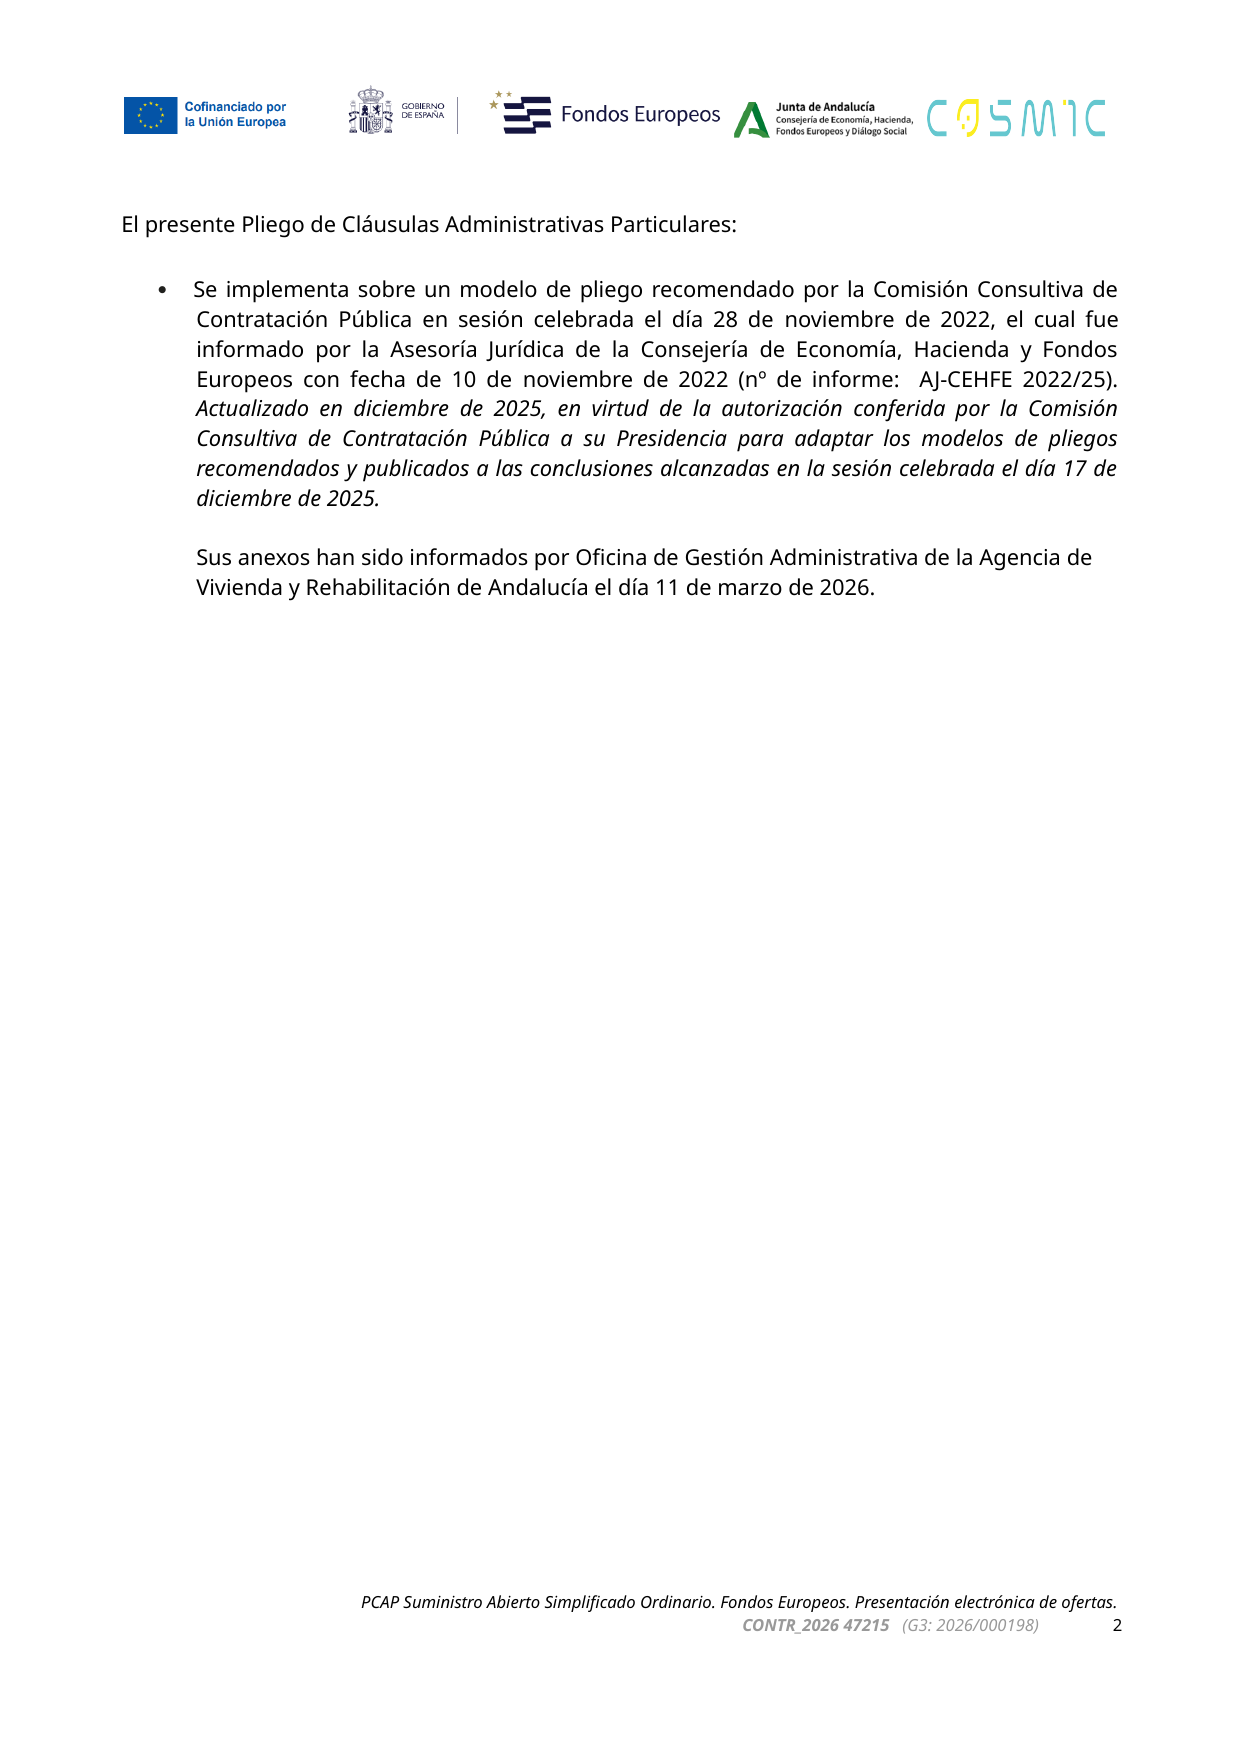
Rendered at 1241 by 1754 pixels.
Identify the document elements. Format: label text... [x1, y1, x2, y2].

picture [927, 99, 1105, 137]
list Se implementa sobre un modelo de pliego recomendado por la Comisión Consultiva de Contratación Pública en sesión celebrada el día 28 de noviembre de 2022, el cual fue informado por la Asesoría Jurídica de la Consejería de Economía, Hacienda y Fondos Europeos con fecha de 10 de noviembre de 2022 (nº de informe: AJ-CEHFE 2022/25). Actualizado en diciembre de 2025, en virtud de la autorización conferida por la Comisión Consultiva de Contratación Pública a su Presidencia para adaptar los modelos de pliegos recomendados y publicados a las conclusiones alcanzadas en la sesión celebrada el día 17 de diciembre de 2025. [156, 271, 1122, 512]
text El presente Pliego de Cláusulas Administrativas Particulares: [118, 209, 1122, 242]
picture [104, 69, 918, 142]
list Sus anexos han sido informados por Oficina de Gestión Administrativa de la Agencia de Vivienda y Rehabilitación de Andalucía el día 11 de marzo de 2026. [156, 539, 1122, 604]
